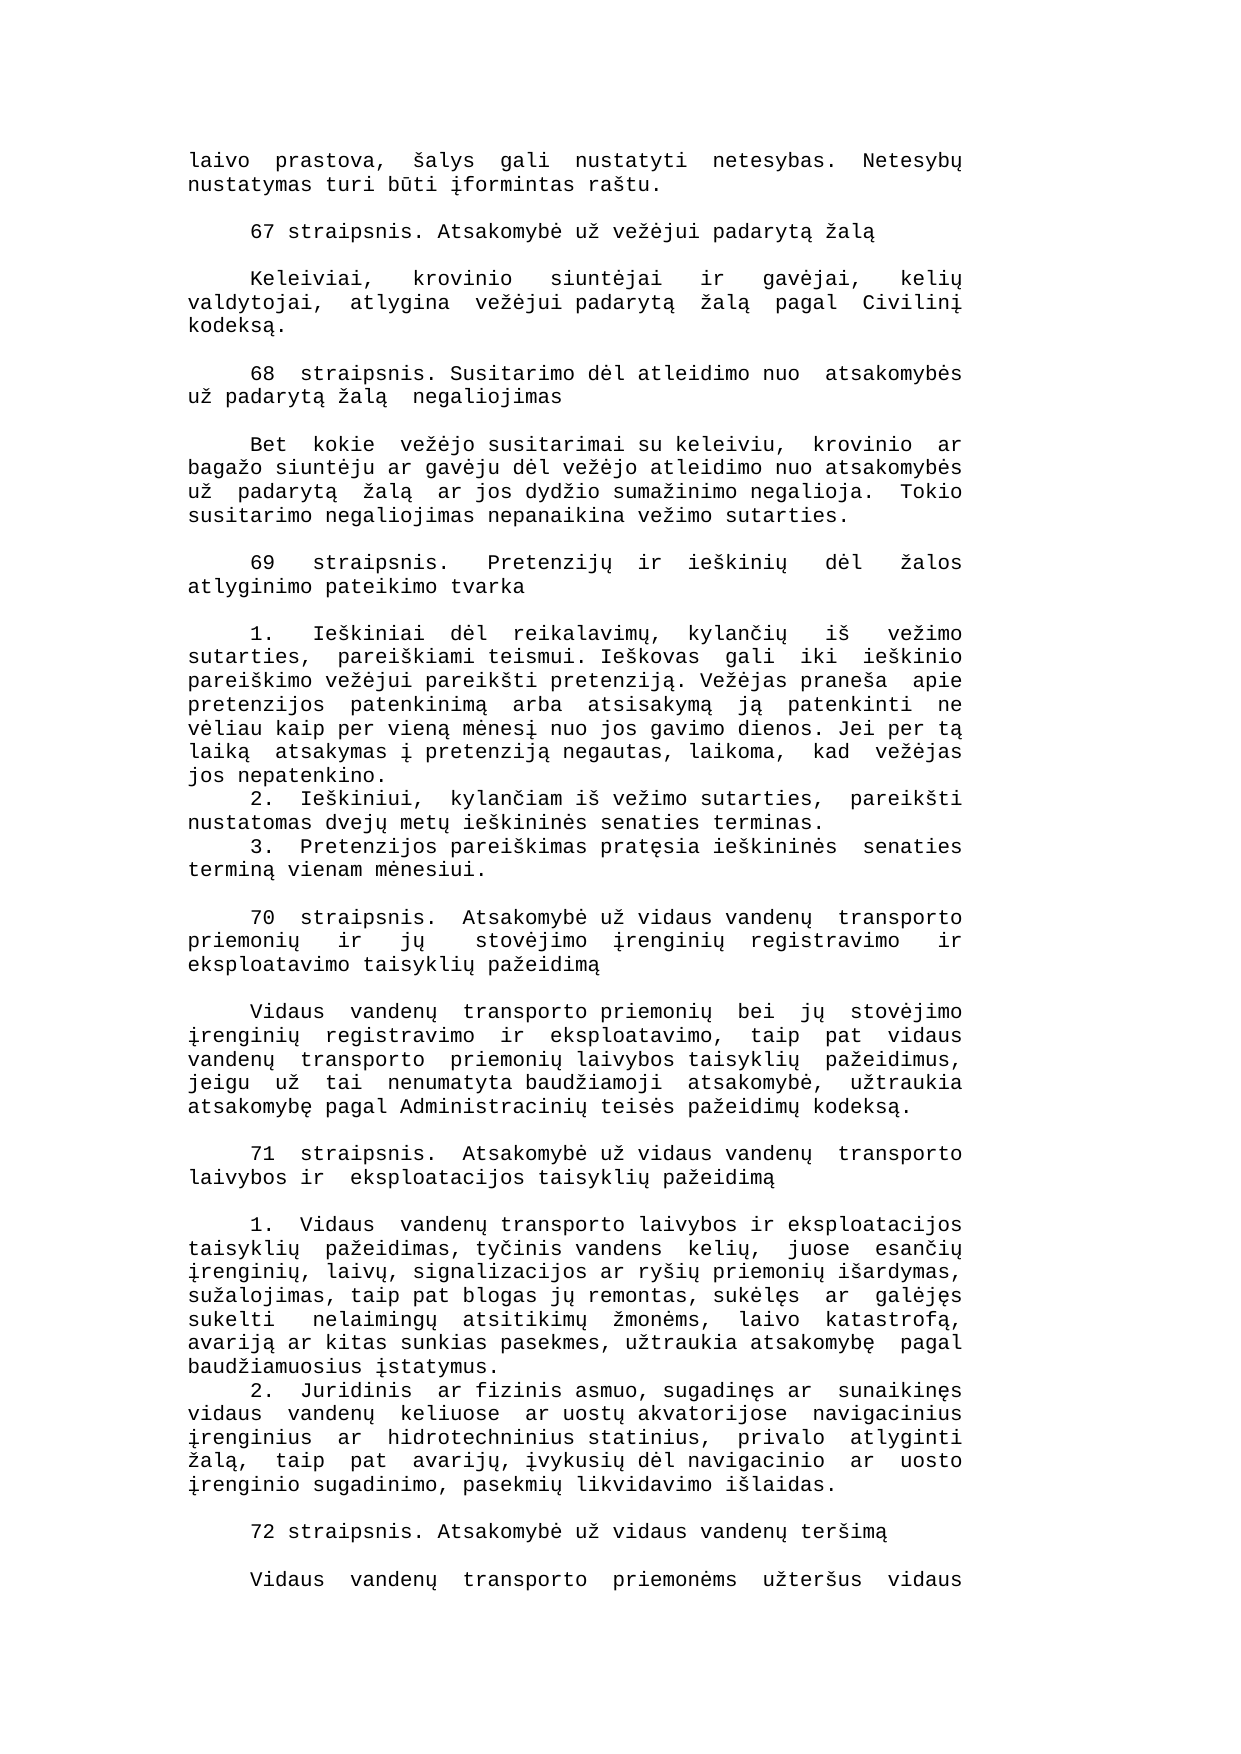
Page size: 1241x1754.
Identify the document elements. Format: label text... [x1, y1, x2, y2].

text jeigu už tai nenumatyta baudžiamoji atsakomybė, užtraukia [187, 1072, 1053, 1096]
text 69 straipsnis. Pretenzijų ir ieškinių dėl žalos [187, 552, 1053, 576]
text kodeksą. [187, 316, 1053, 339]
text taisyklių pažeidimas, tyčinis vandens kelių, juose esančių [187, 1238, 1053, 1261]
text vidaus vandenų keliuose ar uostų akvatorijose navigacinius [187, 1403, 1053, 1427]
text 67 straipsnis. Atsakomybė už vežėjui padarytą žalą [187, 221, 1053, 244]
text įrenginių registravimo ir eksploatavimo, taip pat vidaus [187, 1025, 1053, 1048]
text 3. Pretenzijos pareiškimas pratęsia ieškininės senaties [187, 836, 1053, 859]
text avariją ar kitas sunkias pasekmes, užtraukia atsakomybę pagal [187, 1332, 1053, 1356]
text įrenginio sugadinimo, pasekmių likvidavimo išlaidas. [187, 1474, 1053, 1498]
text žalą, taip pat avarijų, įvykusių dėl navigacinio ar uosto [187, 1451, 1053, 1474]
text Vidaus vandenų transporto priemonėms užteršus vidaus [187, 1569, 1053, 1592]
text sutarties, pareiškiami teismui. Ieškovas gali iki ieškinio [187, 647, 1053, 670]
text sukelti nelaimingų atsitikimų žmonėms, laivo katastrofą, [187, 1309, 1053, 1332]
text Vidaus vandenų transporto priemonių bei jų stovėjimo [187, 1001, 1053, 1025]
text laivybos ir eksploatacijos taisyklių pažeidimą [187, 1167, 1053, 1190]
text už padarytą žalą negaliojimas [187, 386, 1053, 410]
text sužalojimas, taip pat blogas jų remontas, sukėlęs ar galėjęs [187, 1285, 1053, 1309]
text priemonių ir jų stovėjimo įrenginių registravimo ir [187, 930, 1053, 954]
text jos nepatenkino. [187, 765, 1053, 788]
text 2. Juridinis ar fizinis asmuo, sugadinęs ar sunaikinęs [187, 1379, 1053, 1403]
text vėliau kaip per vieną mėnesį nuo jos gavimo dienos. Jei per tą [187, 717, 1053, 741]
text už padarytą žalą ar jos dydžio sumažinimo negalioja. Tokio [187, 481, 1053, 505]
text pareiškimo vežėjui pareikšti pretenziją. Vežėjas praneša apie [187, 670, 1053, 694]
text Bet kokie vežėjo susitarimai su keleiviu, krovinio ar [187, 434, 1053, 457]
text valdytojai, atlygina vežėjui padarytą žalą pagal Civilinį [187, 292, 1053, 316]
text bagažo siuntėju ar gavėju dėl vežėjo atleidimo nuo atsakomybės [187, 457, 1053, 481]
text Keleiviai, krovinio siuntėjai ir gavėjai, kelių [187, 268, 1053, 292]
text nustatomas dvejų metų ieškininės senaties terminas. [187, 812, 1053, 836]
text atsakomybę pagal Administracinių teisės pažeidimų kodeksą. [187, 1096, 1053, 1119]
text vandenų transporto priemonių laivybos taisyklių pažeidimus, [187, 1048, 1053, 1072]
text nustatymas turi būti įformintas raštu. [187, 174, 1053, 197]
text 1. Ieškiniai dėl reikalavimų, kylančių iš vežimo [187, 623, 1053, 647]
text 70 straipsnis. Atsakomybė už vidaus vandenų transporto [187, 907, 1053, 930]
text 2. Ieškiniui, kylančiam iš vežimo sutarties, pareikšti [187, 788, 1053, 812]
text terminą vienam mėnesiui. [187, 859, 1053, 883]
text įrenginius ar hidrotechninius statinius, privalo atlyginti [187, 1427, 1053, 1451]
text pretenzijos patenkinimą arba atsisakymą ją patenkinti ne [187, 694, 1053, 717]
text 1. Vidaus vandenų transporto laivybos ir eksploatacijos [187, 1214, 1053, 1238]
text 72 straipsnis. Atsakomybė už vidaus vandenų teršimą [187, 1521, 1053, 1545]
text įrenginių, laivų, signalizacijos ar ryšių priemonių išardymas, [187, 1261, 1053, 1285]
text laiką atsakymas į pretenziją negautas, laikoma, kad vežėjas [187, 741, 1053, 765]
text baudžiamuosius įstatymus. [187, 1356, 1053, 1379]
text laivo prastova, šalys gali nustatyti netesybas. Netesybų [187, 150, 1053, 174]
text eksploatavimo taisyklių pažeidimą [187, 954, 1053, 978]
text 71 straipsnis. Atsakomybė už vidaus vandenų transporto [187, 1143, 1053, 1167]
text 68 straipsnis. Susitarimo dėl atleidimo nuo atsakomybės [187, 363, 1053, 386]
text atlyginimo pateikimo tvarka [187, 576, 1053, 599]
text susitarimo negaliojimas nepanaikina vežimo sutarties. [187, 505, 1053, 528]
